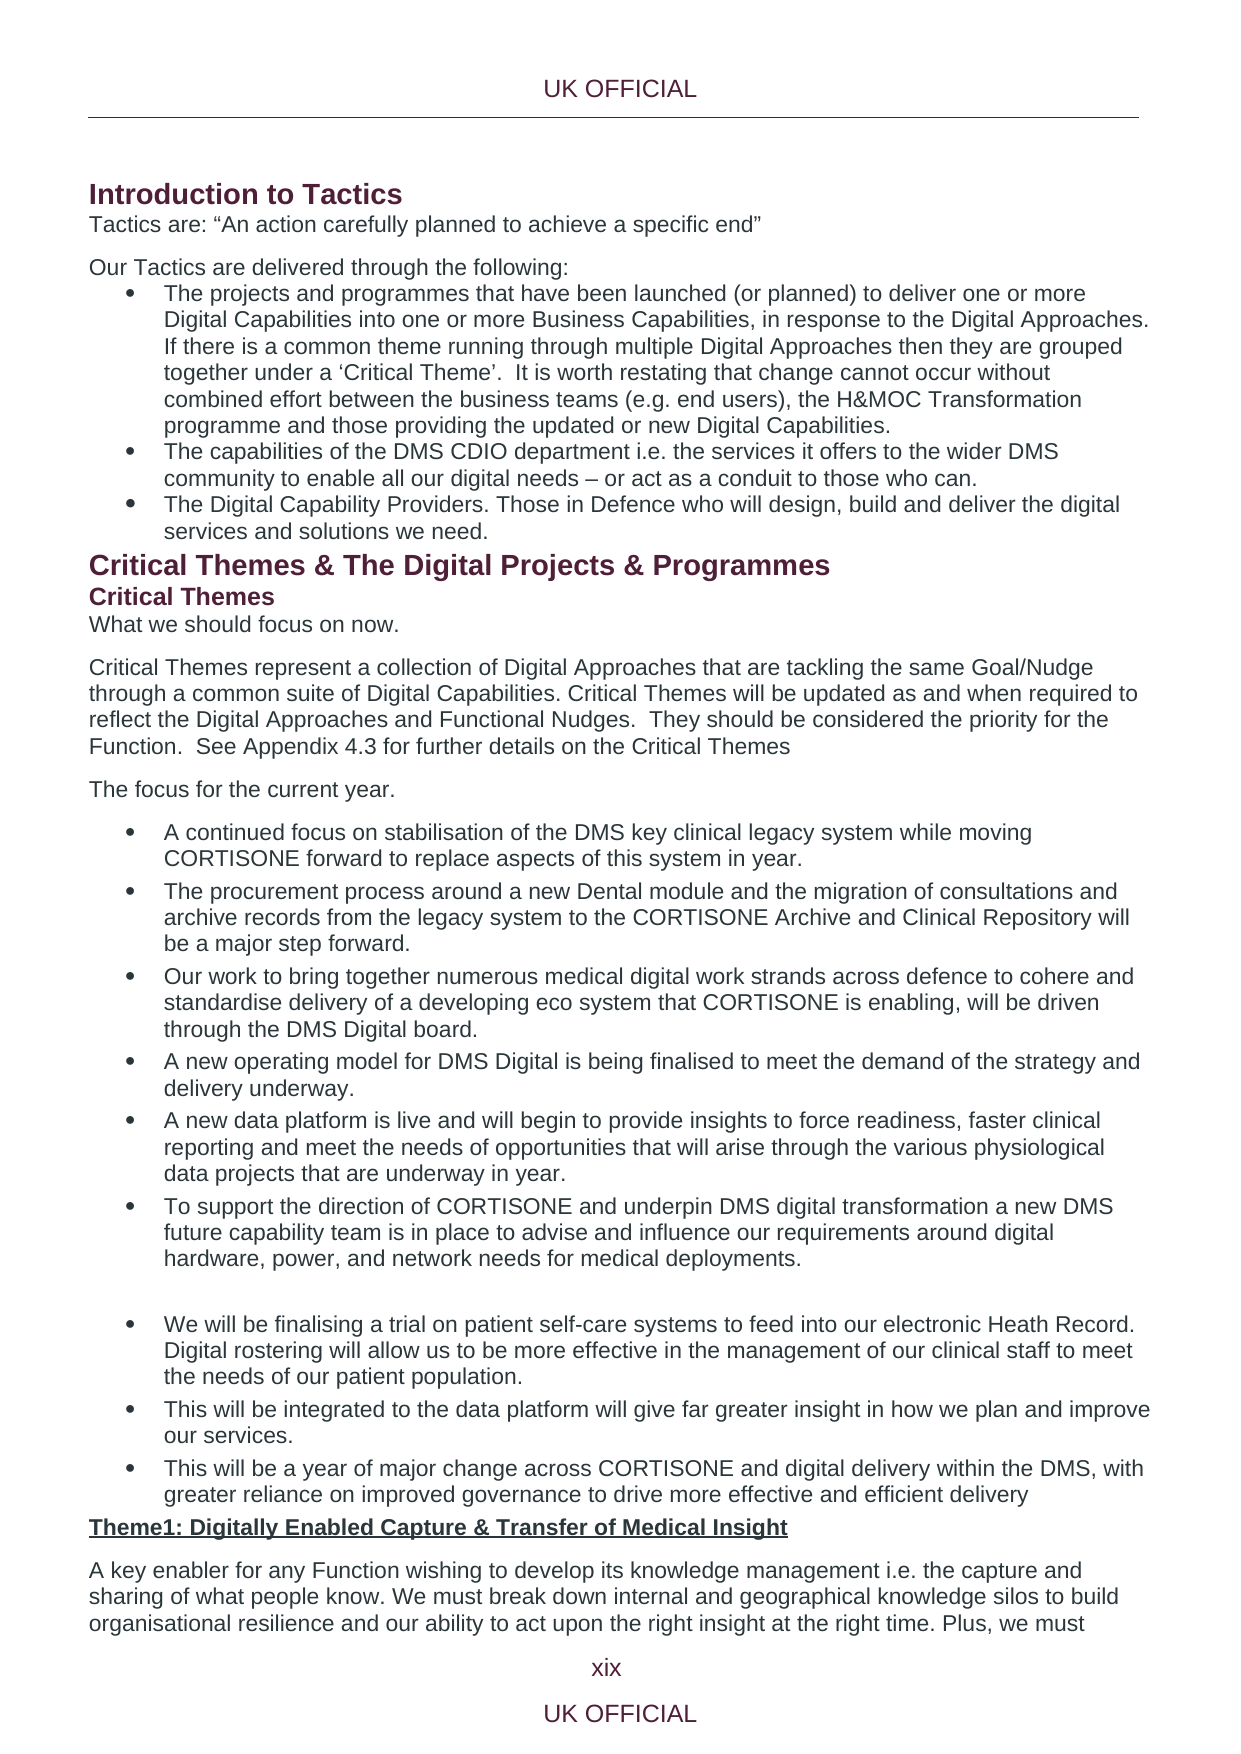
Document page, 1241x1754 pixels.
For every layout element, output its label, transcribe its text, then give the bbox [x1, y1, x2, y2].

text Theme1: Digitally Enabled Capture & Transfer of Medical Insight [89, 1514, 1152, 1540]
subtitle Introduction to Tactics [89, 177, 1152, 211]
text Critical Themes represent a collection of Digital Approaches that are tackling the same Goal/Nudge through a common suite of Digital Capabilities. Critical Themes will be updated as and when required to reflect the Digital Approaches and Functional Nudges. They should be considered the priority for the Function. See Appendix 4.3 for further details on the Critical Themes [89, 654, 1152, 759]
list This will be a year of major change across CORTISONE and digital delivery within the DMS, with greater reliance on improved governance to drive more effective and efficient delivery [126, 1455, 1152, 1507]
text The focus for the current year. [89, 776, 1152, 802]
list The projects and programmes that have been launched (or planned) to deliver one or more Digital Capabilities into one or more Business Capabilities, in response to the Digital Approaches. If there is a common theme running through multiple Digital Approaches then they are grouped together under a ‘Critical Theme’. It is worth restating that change cannot occur without combined effort between the business teams (e.g. end users), the H&MOC Transformation programme and those providing the updated or new Digital Capabilities. [126, 280, 1152, 438]
list A continued focus on stabilisation of the DMS key clinical legacy system while moving CORTISONE forward to replace aspects of this system in year. [126, 819, 1152, 871]
text A key enabler for any Function wishing to develop its knowledge management i.e. the capture and sharing of what people know. We must break down internal and geographical knowledge silos to build organisational resilience and our ability to act upon the right insight at the right time. Plus, we must [89, 1557, 1152, 1636]
subtitle Critical Themes [89, 582, 1152, 611]
list A new data platform is live and will begin to provide insights to force readiness, faster clinical reporting and meet the needs of opportunities that will arise through the various physiological data projects that are underway in year. [126, 1107, 1152, 1186]
list We will be finalising a trial on patient self-care systems to feed into our electronic Heath Record. Digital rostering will allow us to be more effective in the management of our clinical staff to meet the needs of our patient population. [126, 1311, 1152, 1389]
list A new operating model for DMS Digital is being finalised to meet the demand of the strategy and delivery underway. [126, 1048, 1152, 1101]
text Tactics are: “An action carefully planned to achieve a specific end” [89, 211, 1152, 237]
text What we should focus on now. [89, 611, 1152, 637]
list The Digital Capability Providers. Those in Defence who will design, build and deliver the digital services and solutions we need. [126, 491, 1152, 544]
list This will be integrated to the data platform will give far greater insight in how we plan and improve our services. [126, 1396, 1152, 1448]
list The procurement process around a new Dental module and the migration of consultations and archive records from the legacy system to the CORTISONE Archive and Clinical Repository will be a major step forward. [126, 878, 1152, 957]
list Our work to bring together numerous medical digital work strands across defence to cohere and standardise delivery of a developing eco system that CORTISONE is enabling, will be driven through the DMS Digital board. [126, 963, 1152, 1042]
list The capabilities of the DMS CDIO department i.e. the services it offers to the wider DMS community to enable all our digital needs – or act as a conduit to those who can. [126, 438, 1152, 491]
text Our Tactics are delivered through the following: [89, 254, 1152, 280]
list To support the direction of CORTISONE and underpin DMS digital transformation a new DMS future capability team is in place to advise and influence our requirements around digital hardware, power, and network needs for medical deployments. [126, 1193, 1152, 1272]
subtitle Critical Themes & The Digital Projects & Programmes [89, 548, 1152, 582]
